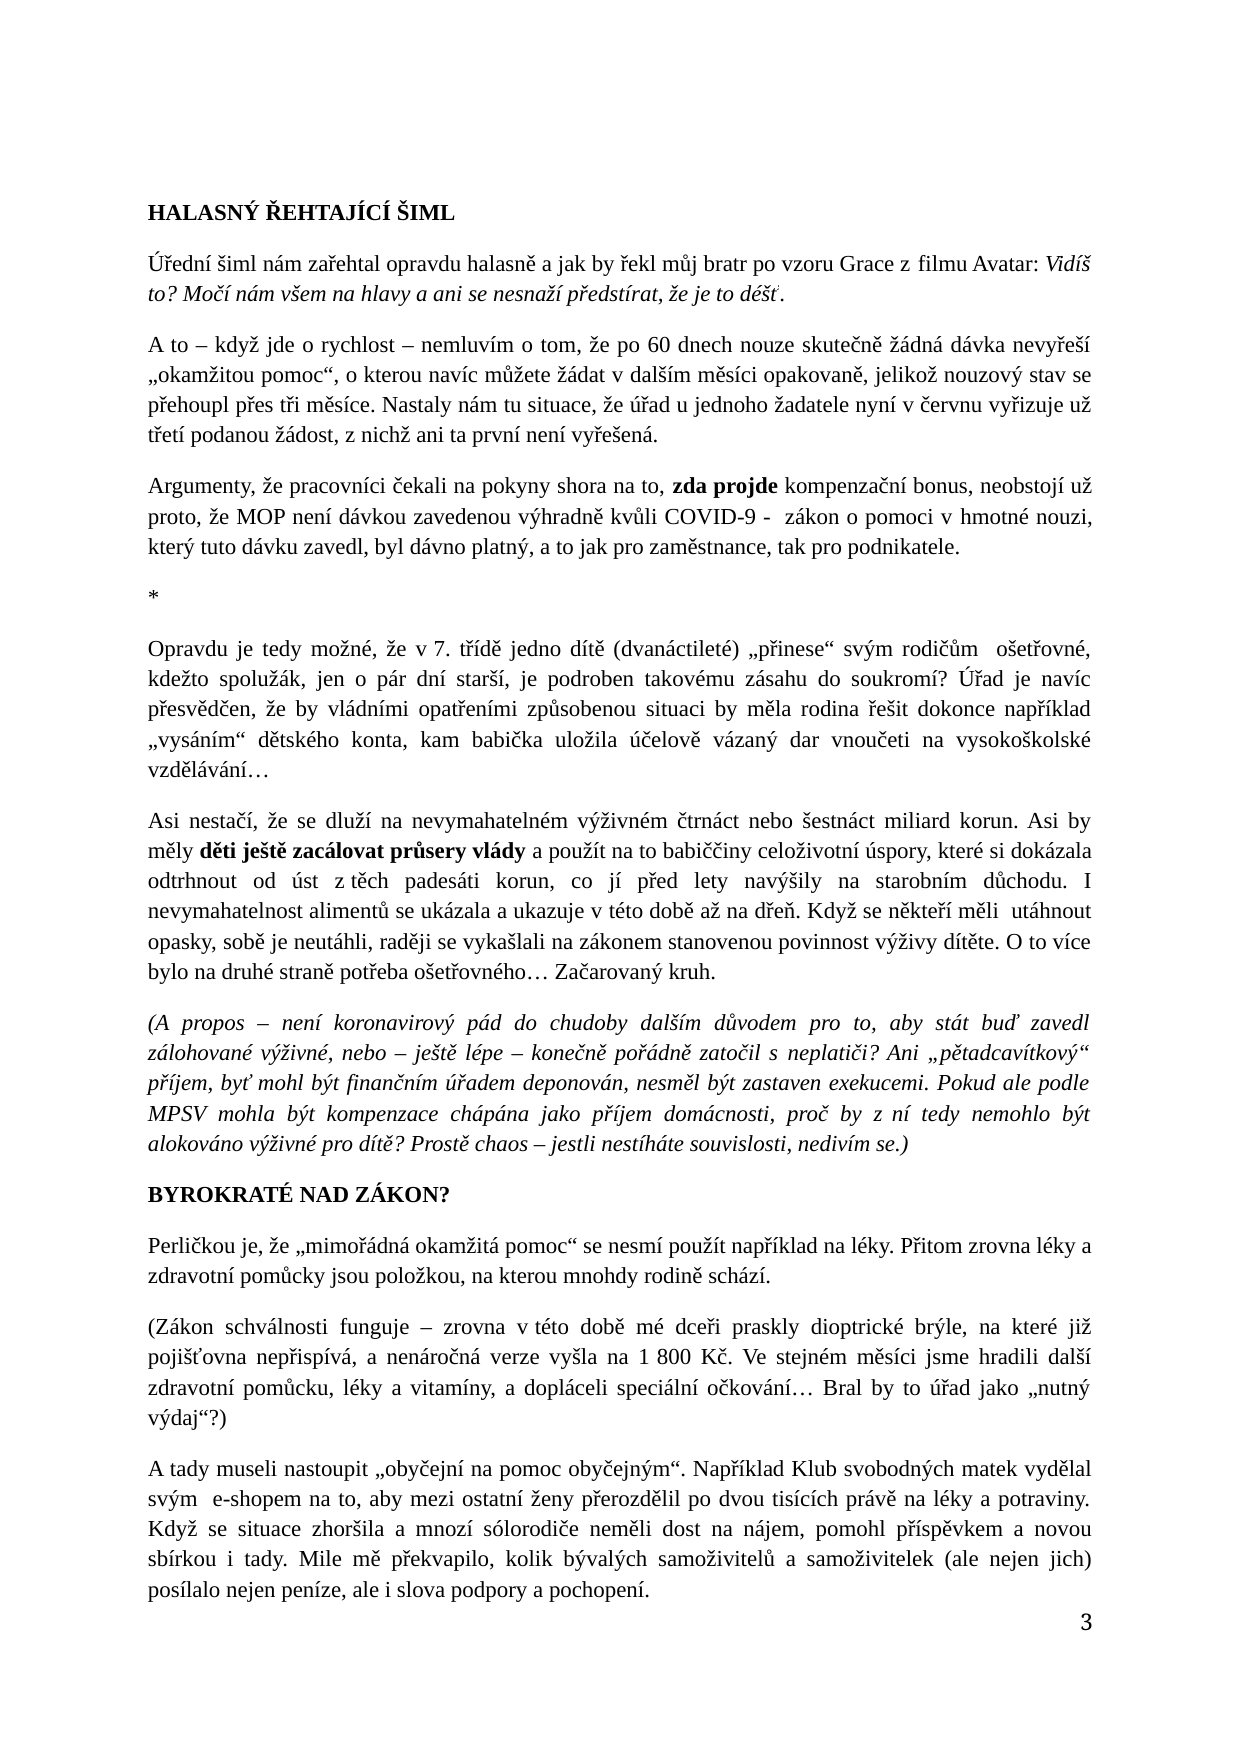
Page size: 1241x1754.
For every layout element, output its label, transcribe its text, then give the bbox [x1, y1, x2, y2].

text A tady museli nastoupit „obyčejní na pomoc obyčejným“. Například Klub svobodných matek vydělal svým e-shopem na to, aby mezi ostatní ženy přerozdělil po dvou tisících právě na léky a potraviny. Když se situace zhoršila a mnozí sólorodiče neměli dost na nájem, pomohl příspěvkem a novou sbírkou i tady. Mile mě překvapilo, kolik bývalých samoživitelů a samoživitelek (ale nejen jich) posílalo nejen peníze, ale i slova podpory a pochopení. [148, 1455, 1093, 1602]
text (A propos – není koronavirový pád do chudoby dalším důvodem pro to, aby stát buď zavedl zálohované výživné, nebo – ještě lépe – konečně pořádně zatočil s neplatiči? Ani „pětadcavítkový“ příjem, byť mohl být finančním úřadem deponován, nesměl být zastaven exekucemi. Pokud ale podle MPSV mohla být kompenzace chápána jako příjem domácnosti, proč by z ní tedy nemohlo být alokováno výživné pro dítě? Prostě chaos – jestli nestíháte souvislosti, nedivím se.) [148, 1009, 1093, 1156]
text Úřední šiml nám zařehtal opravdu halasně a jak by řekl můj bratr po vzoru Grace z filmu Avatar: Vidíš to? Močí nám všem na hlavy a ani se nesnaží předstírat, že je to déšť. [148, 250, 1093, 306]
text Argumenty, že pracovníci čekali na pokyny shora na to, zda projde kompenzační bonus, neobstojí už proto, že MOP není dávkou zavedenou výhradně kvůli COVID-9 - zákon o pomoci v hmotné nouzi, který tuto dávku zavedl, byl dávno platný, a to jak pro zaměstnance, tak pro podnikatele. [148, 473, 1093, 559]
text (Zákon schválnosti funguje – zrovna v této době mé dceři praskly dioptrické brýle, na které již pojišťovna nepřispívá, a nenáročná verze vyšla na 1 800 Kč. Ve stejném měsíci jsme hradili další zdravotní pomůcku, léky a vitamíny, a dopláceli speciální očkování… Bral by to úřad jako „nutný výdaj“?) [148, 1313, 1093, 1430]
text BYROKRATÉ NAD ZÁKON? [148, 1181, 1093, 1207]
text * [148, 584, 1093, 610]
text Asi nestačí, že se dluží na nevymahatelném výživném čtrnáct nebo šestnáct miliard korun. Asi by měly děti ještě zacálovat průsery vlády a použít na to babiččiny celoživotní úspory, které si dokázala odtrhnout od úst z těch padesáti korun, co jí před lety navýšily na starobním důchodu. I nevymahatelnost alimentů se ukázala a ukazuje v této době až na dřeň. Když se někteří měli utáhnout opasky, sobě je neutáhli, raději se vykašlali na zákonem stanovenou povinnost výživy dítěte. O to více bylo na druhé straně potřeba ošetřovného… Začarovaný kruh. [148, 807, 1093, 984]
text Perličkou je, že „mimořádná okamžitá pomoc“ se nesmí použít například na léky. Přitom zrovna léky a zdravotní pomůcky jsou položkou, na kterou mnohdy rodině schází. [148, 1232, 1093, 1288]
text Opravdu je tedy možné, že v 7. třídě jedno dítě (dvanáctileté) „přinese“ svým rodičům ošetřovné, kdežto spolužák, jen o pár dní starší, je podroben takovému zásahu do soukromí? Úřad je navíc přesvědčen, že by vládními opatřeními způsobenou situaci by měla rodina řešit dokonce například „vysáním“ dětského konta, kam babička uložila účelově vázaný dar vnoučeti na vysokoškolské vzdělávání… [148, 635, 1093, 782]
text HALASNÝ ŘEHTAJÍCÍ ŠIML [148, 199, 1093, 225]
text A to – když jde o rychlost – nemluvím o tom, že po 60 dnech nouze skutečně žádná dávka nevyřeší „okamžitou pomoc“, o kterou navíc můžete žádat v dalším měsíci opakovaně, jelikož nouzový stav se přehoupl přes tři měsíce. Nastaly nám tu situace, že úřad u jednoho žadatele nyní v červnu vyřizuje už třetí podanou žádost, z nichž ani ta první není vyřešená. [148, 331, 1093, 448]
